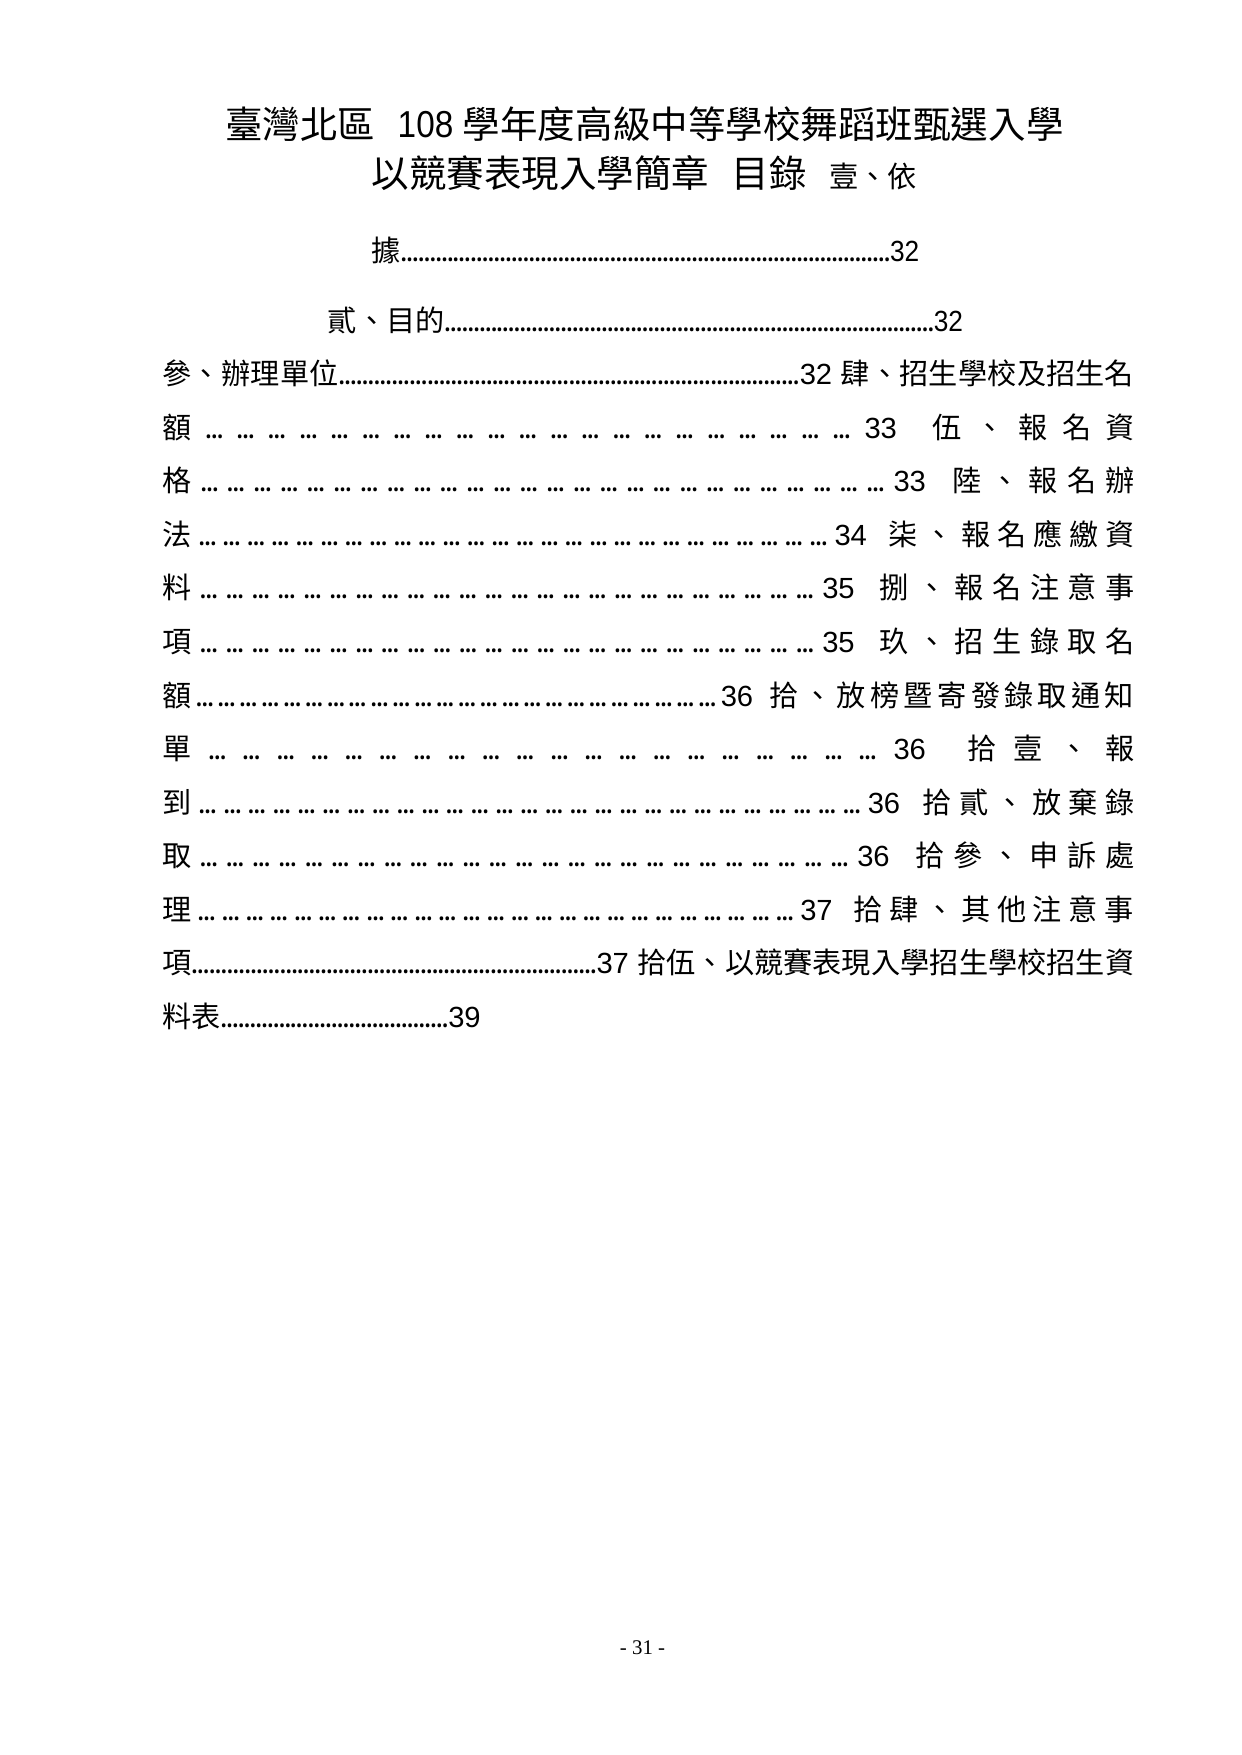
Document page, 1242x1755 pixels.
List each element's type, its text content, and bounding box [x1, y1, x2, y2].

text 以競賽表現入學簡章 目錄 壹、依據…………………………………………………………………………32 [155, 148, 1133, 270]
text 臺灣北區 108 學年度高級中等學校舞蹈班甄選入學 [224, 96, 1064, 145]
text 參、辦理單位……………………………………………………………………32 肆、招生學校及招生名額………………………………………………………33 伍、報名資格……………………………………………………………………33 陸、報名辦法……………………………………………………………………34 柒、報名應繳資料………………………………………………………………35 捌、報名注意事項………………………………………………………………35 玖、招生錄取名額………………………………………………………………36 拾、放榜暨寄發錄取通知單……………………………………………………36 拾壹、報到………………………………………………………………………36 拾貳、放棄錄取…………………………………………………………………36 拾參、申訴處理…………………………………………………………………37 拾肆、其他注意事項……………………………………………………………37 拾伍、以競賽表現入學招生學校招生資料表…………………………………39 [162, 354, 1135, 1036]
text 貳、目的…………………………………………………………………………32 [158, 302, 1132, 337]
